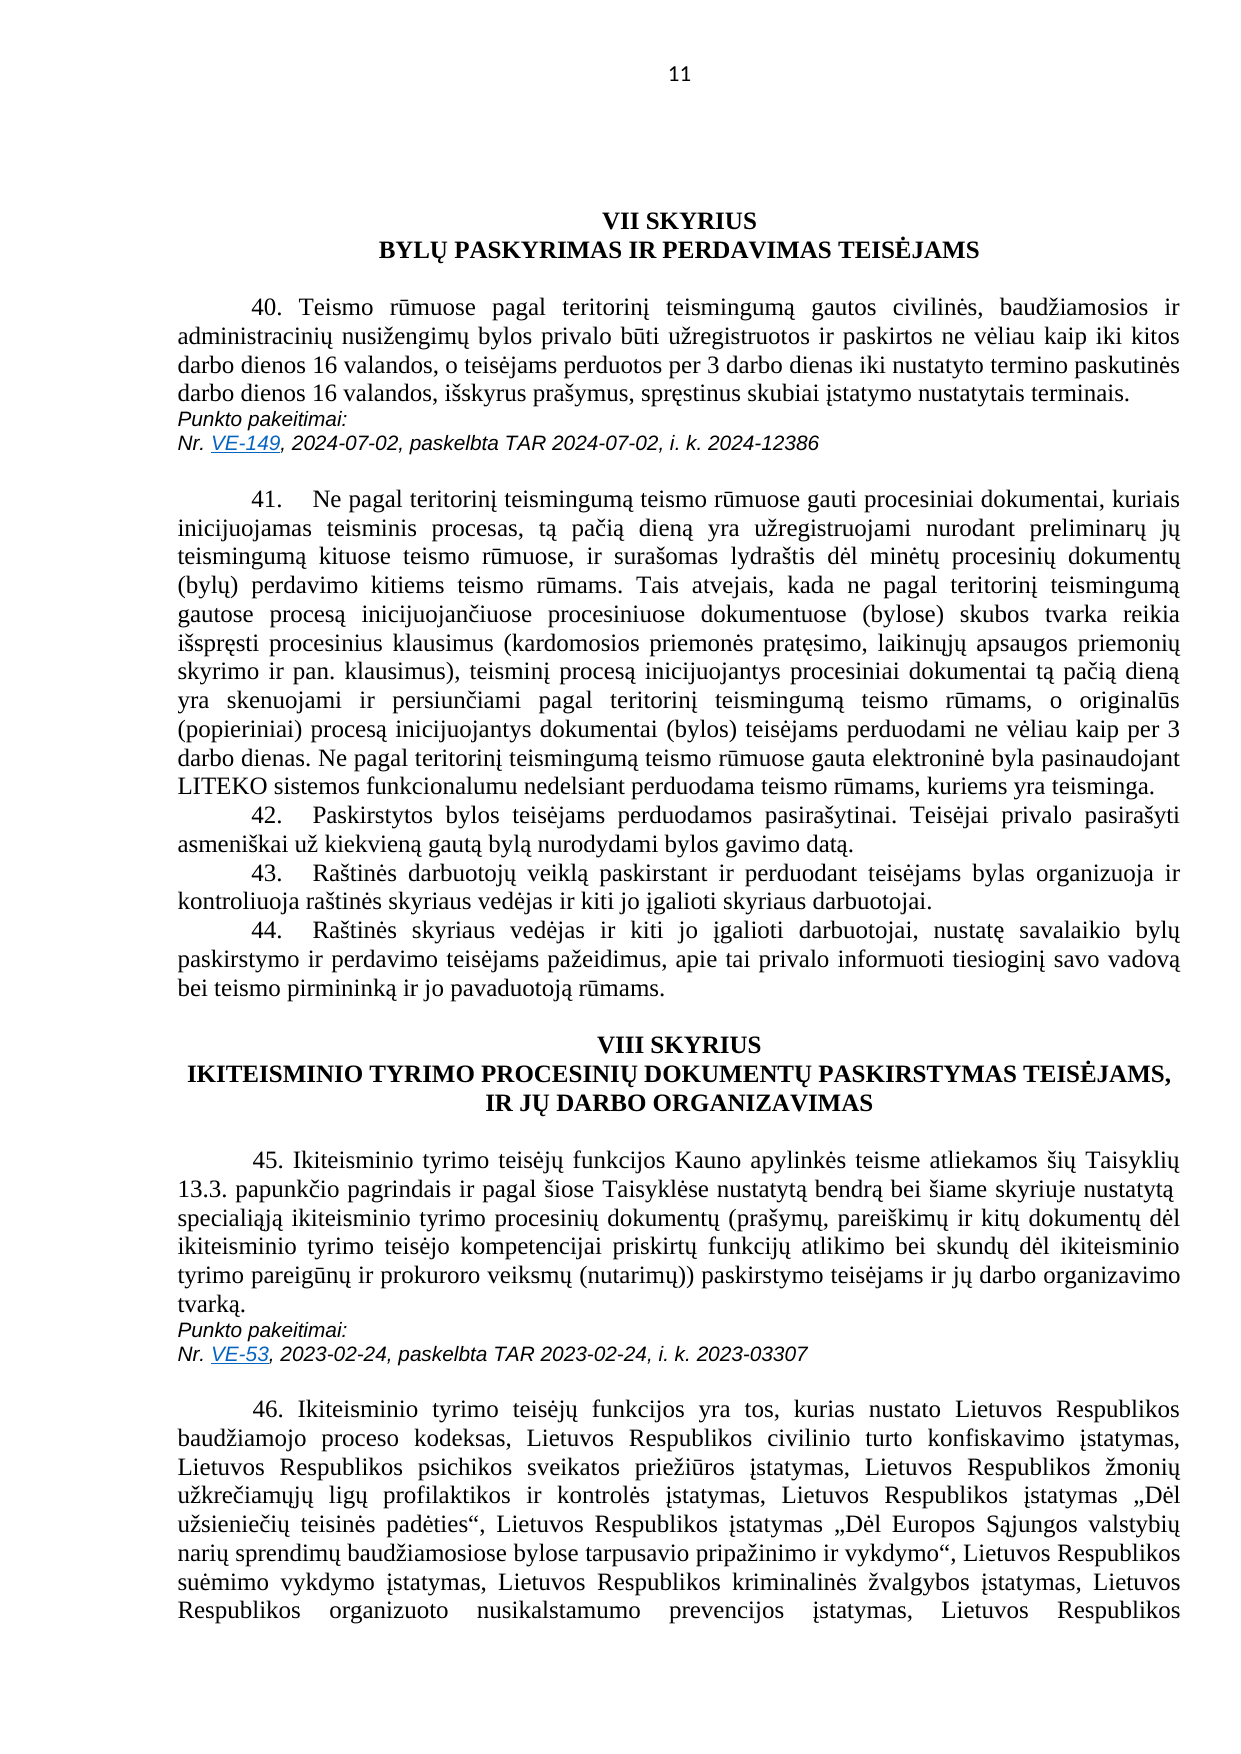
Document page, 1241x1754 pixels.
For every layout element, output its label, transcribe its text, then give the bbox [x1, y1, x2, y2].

text 42. Paskirstytos bylos teisėjams perduodamos pasirašytinai. Teisėjai privalo pasirašyti asmeniškai už kiekvieną gautą bylą nurodydami bylos gavimo datą. [177, 800, 1181, 858]
text 45. Ikiteisminio tyrimo teisėjų funkcijos Kauno apylinkės teisme atliekamos šių Taisyklių 13.3. papunkčio pagrindais ir pagal šiose Taisyklėse nustatytą bendrą bei šiame skyriuje nustatytą specialiąją ikiteisminio tyrimo procesinių dokumentų (prašymų, pareiškimų ir kitų dokumentų dėl ikiteisminio tyrimo teisėjo kompetencijai priskirtų funkcijų atlikimo bei skundų dėl ikiteisminio tyrimo pareigūnų ir prokuroro veiksmų (nutarimų)) paskirstymo teisėjams ir jų darbo organizavimo tvarką. [177, 1145, 1181, 1318]
text VIII SKYRIUS [177, 1030, 1181, 1059]
text VII SKYRIUS [177, 206, 1181, 235]
text Punkto pakeitimai: [177, 1318, 1181, 1342]
text 44. Raštinės skyriaus vedėjas ir kiti jo įgalioti darbuotojai, nustatę savalaikio bylų paskirstymo ir perdavimo teisėjams pažeidimus, apie tai privalo informuoti tiesioginį savo vadovą bei teismo pirmininką ir jo pavaduotoją rūmams. [177, 915, 1181, 1001]
text BYLŲ PASKYRIMAS IR PERDAVIMAS TEISĖJAMS [177, 235, 1181, 263]
text 41. Ne pagal teritorinį teismingumą teismo rūmuose gauti procesiniai dokumentai, kuriais inicijuojamas teisminis procesas, tą pačią dieną yra užregistruojami nurodant preliminarų jų teismingumą kituose teismo rūmuose, ir surašomas lydraštis dėl minėtų procesinių dokumentų (bylų) perdavimo kitiems teismo rūmams. Tais atvejais, kada ne pagal teritorinį teismingumą gautose procesą inicijuojančiuose procesiniuose dokumentuose (bylose) skubos tvarka reikia išspręsti procesinius klausimus (kardomosios priemonės pratęsimo, laikinųjų apsaugos priemonių skyrimo ir pan. klausimus), teisminį procesą inicijuojantys procesiniai dokumentai tą pačią dieną yra skenuojami ir persiunčiami pagal teritorinį teismingumą teismo rūmams, o originalūs (popieriniai) procesą inicijuojantys dokumentai (bylos) teisėjams perduodami ne vėliau kaip per 3 darbo dienas. Ne pagal teritorinį teismingumą teismo rūmuose gauta elektroninė byla pasinaudojant LITEKO sistemos funkcionalumu nedelsiant perduodama teismo rūmams, kuriems yra teisminga. [177, 484, 1181, 800]
text 40. Teismo rūmuose pagal teritorinį teismingumą gautos civilinės, baudžiamosios ir administracinių nusižengimų bylos privalo būti užregistruotos ir paskirtos ne vėliau kaip iki kitos darbo dienos 16 valandos, o teisėjams perduotos per 3 darbo dienas iki nustatyto termino paskutinės darbo dienos 16 valandos, išskyrus prašymus, spręstinus skubiai įstatymo nustatytais terminais. [177, 292, 1181, 407]
text Nr. VE-53, 2023-02-24, paskelbta TAR 2023-02-24, i. k. 2023-03307 [177, 1342, 1181, 1366]
text 46. Ikiteisminio tyrimo teisėjų funkcijos yra tos, kurias nustato Lietuvos Respublikos baudžiamojo proceso kodeksas, Lietuvos Respublikos civilinio turto konfiskavimo įstatymas, Lietuvos Respublikos psichikos sveikatos priežiūros įstatymas, Lietuvos Respublikos žmonių užkrečiamųjų ligų profilaktikos ir kontrolės įstatymas, Lietuvos Respublikos įstatymas „Dėl užsieniečių teisinės padėties“, Lietuvos Respublikos įstatymas „Dėl Europos Sąjungos valstybių narių sprendimų baudžiamosiose bylose tarpusavio pripažinimo ir vykdymo“, Lietuvos Respublikos suėmimo vykdymo įstatymas, Lietuvos Respublikos kriminalinės žvalgybos įstatymas, Lietuvos Respublikos organizuoto nusikalstamumo prevencijos įstatymas, Lietuvos Respublikos [177, 1394, 1181, 1624]
text Nr. VE-149, 2024-07-02, paskelbta TAR 2024-07-02, i. k. 2024-12386 [177, 431, 1181, 455]
text 43. Raštinės darbuotojų veiklą paskirstant ir perduodant teisėjams bylas organizuoja ir kontroliuoja raštinės skyriaus vedėjas ir kiti jo įgalioti skyriaus darbuotojai. [177, 858, 1181, 915]
text IKITEISMINIO TYRIMO PROCESINIŲ DOKUMENTŲ PASKIRSTYMAS TEISĖJAMS, IR JŲ DARBO ORGANIZAVIMAS [177, 1059, 1181, 1116]
text Punkto pakeitimai: [177, 407, 1181, 431]
